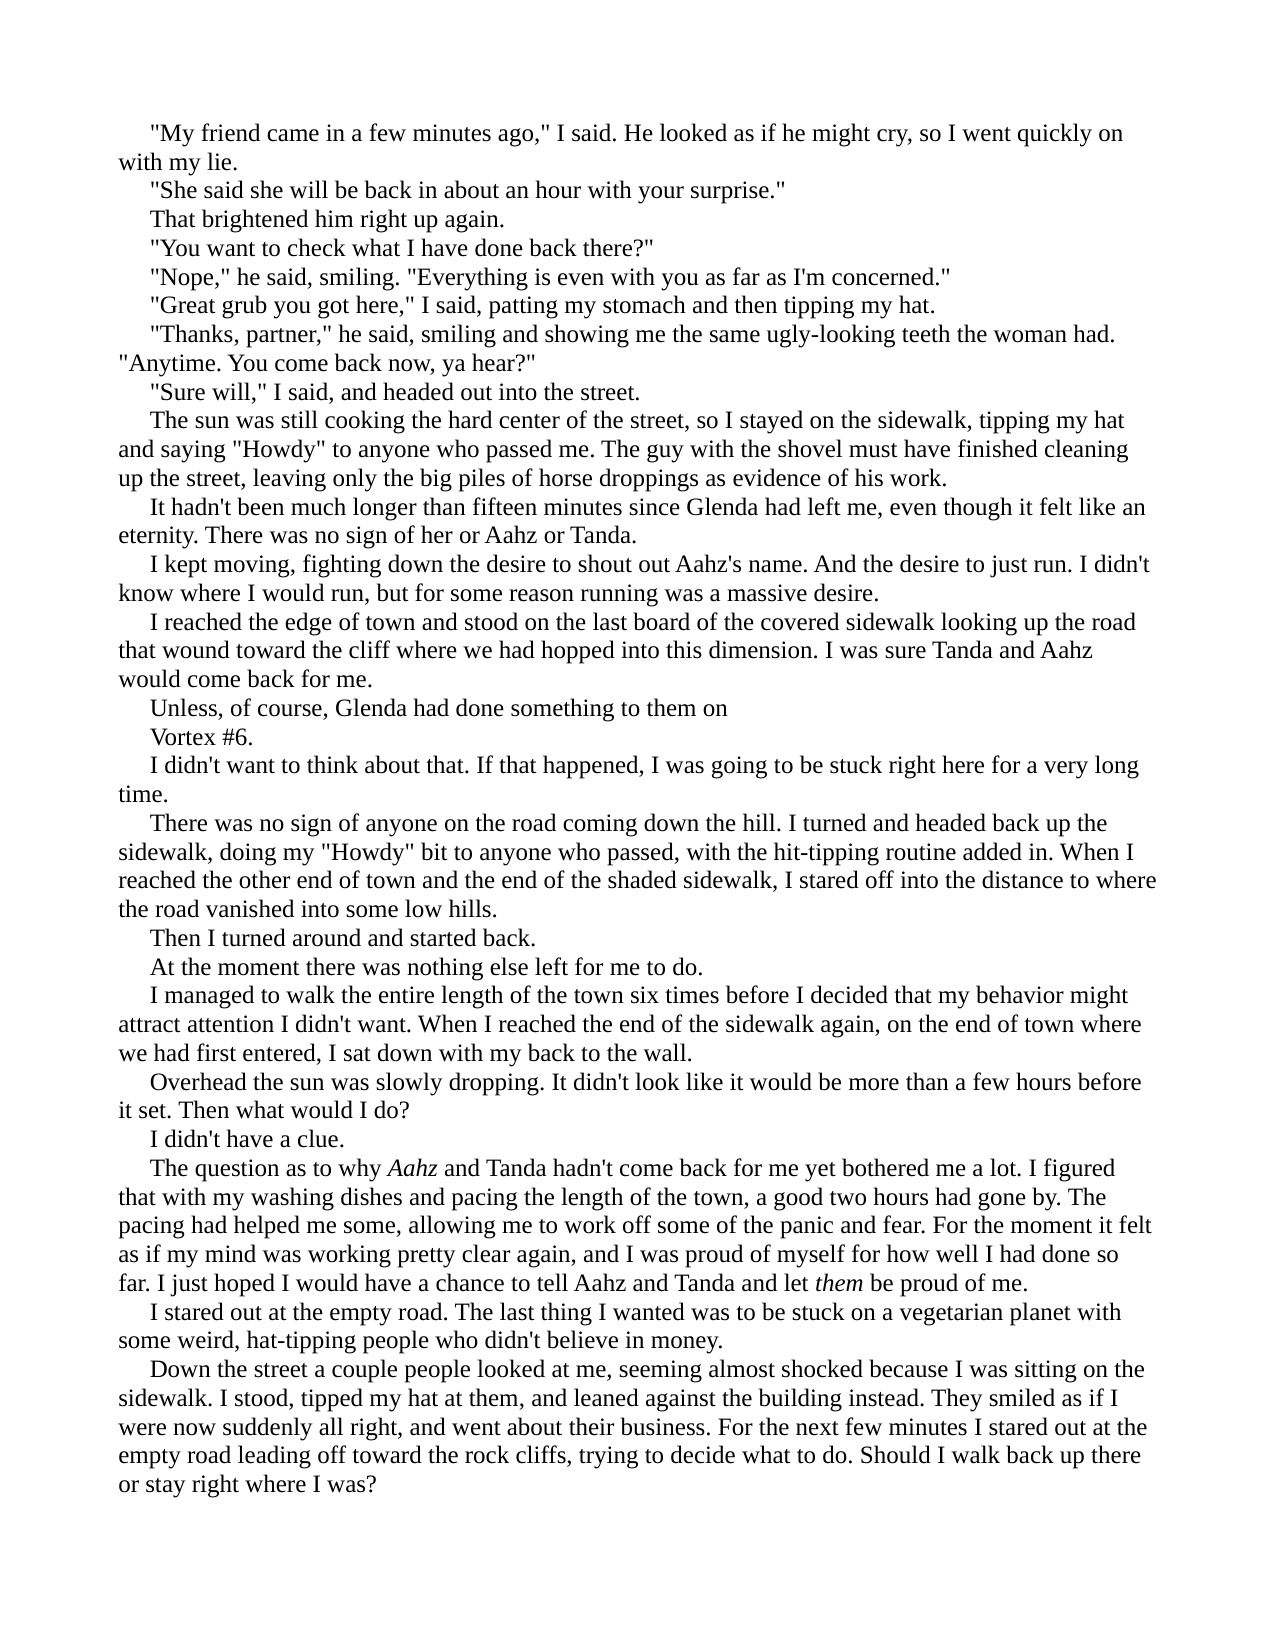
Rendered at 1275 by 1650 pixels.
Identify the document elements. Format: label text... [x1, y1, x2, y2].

text I didn't have a clue. [118, 1124, 1157, 1153]
text I didn't want to think about that. If that happened, I was going to be stuck right here for a very long time. [118, 751, 1157, 808]
text I stared out at the empty road. The last thing I wanted was to be stuck on a vegetarian planet with some weird, hat-tipping people who didn't believe in money. [118, 1297, 1157, 1354]
text At the moment there was nothing else left for me to do. [118, 952, 1157, 981]
text The question as to why Aahz and Tanda hadn't come back for me yet bothered me a lot. I figured that with my washing dishes and pacing the length of the town, a good two hours had gone by. The pacing had helped me some, allowing me to work off some of the panic and fear. For the moment it felt as if my mind was working pretty clear again, and I was proud of myself for how well I had done so far. I just hoped I would have a chance to tell Aahz and Tanda and let them be proud of me. [118, 1153, 1157, 1297]
text "You want to check what I have done back there?" [118, 233, 1157, 262]
text "My friend came in a few minutes ago," I said. He looked as if he might cry, so I went quickly on with my lie. [118, 118, 1157, 176]
text I kept moving, fighting down the desire to shout out Aahz's name. And the desire to just run. I didn't know where I would run, but for some reason running was a massive desire. [118, 549, 1157, 607]
text "Thanks, partner," he said, smiling and showing me the same ugly-looking teeth the woman had. "Anytime. You come back now, ya hear?" [118, 319, 1157, 377]
text Unless, of course, Glenda had done something to them on [118, 693, 1157, 722]
text I managed to walk the entire length of the town six times before I decided that my behavior might attract attention I didn't want. When I reached the end of the sidewalk again, on the end of town where we had first entered, I sat down with my back to the wall. [118, 981, 1157, 1067]
text It hadn't been much longer than fifteen minutes since Glenda had left me, even though it felt like an eternity. There was no sign of her or Aahz or Tanda. [118, 492, 1157, 549]
text "Great grub you got here," I said, patting my stomach and then tipping my hat. [118, 291, 1157, 319]
text That brightened him right up again. [118, 204, 1157, 233]
text The sun was still cooking the hard center of the street, so I stayed on the sidewalk, tipping my hat and saying "Howdy" to anyone who passed me. The guy with the shovel must have finished cleaning up the street, leaving only the big piles of horse droppings as evidence of his work. [118, 406, 1157, 492]
text There was no sign of anyone on the road coming down the hill. I turned and headed back up the sidewalk, doing my "Howdy" bit to anyone who passed, with the hit-tipping routine added in. When I reached the other end of town and the end of the shaded sidewalk, I stared off into the distance to where the road vanished into some low hills. [118, 808, 1157, 923]
text Vortex #6. [118, 722, 1157, 751]
text "Sure will," I said, and headed out into the street. [118, 377, 1157, 406]
text Then I turned around and started back. [118, 923, 1157, 952]
text "Nope," he said, smiling. "Everything is even with you as far as I'm concerned." [118, 262, 1157, 291]
text Down the street a couple people looked at me, seeming almost shocked because I was sitting on the sidewalk. I stood, tipped my hat at them, and leaned against the building instead. They smiled as if I were now suddenly all right, and went about their business. For the next few minutes I stared out at the empty road leading off toward the rock cliffs, trying to decide what to do. Should I walk back up there or stay right where I was? [118, 1354, 1157, 1498]
text Overhead the sun was slowly dropping. It didn't look like it would be more than a few hours before it set. Then what would I do? [118, 1067, 1157, 1124]
text I reached the edge of town and stood on the last board of the covered sidewalk looking up the road that wound toward the cliff where we had hopped into this dimension. I was sure Tanda and Aahz would come back for me. [118, 607, 1157, 693]
text "She said she will be back in about an hour with your surprise." [118, 176, 1157, 204]
